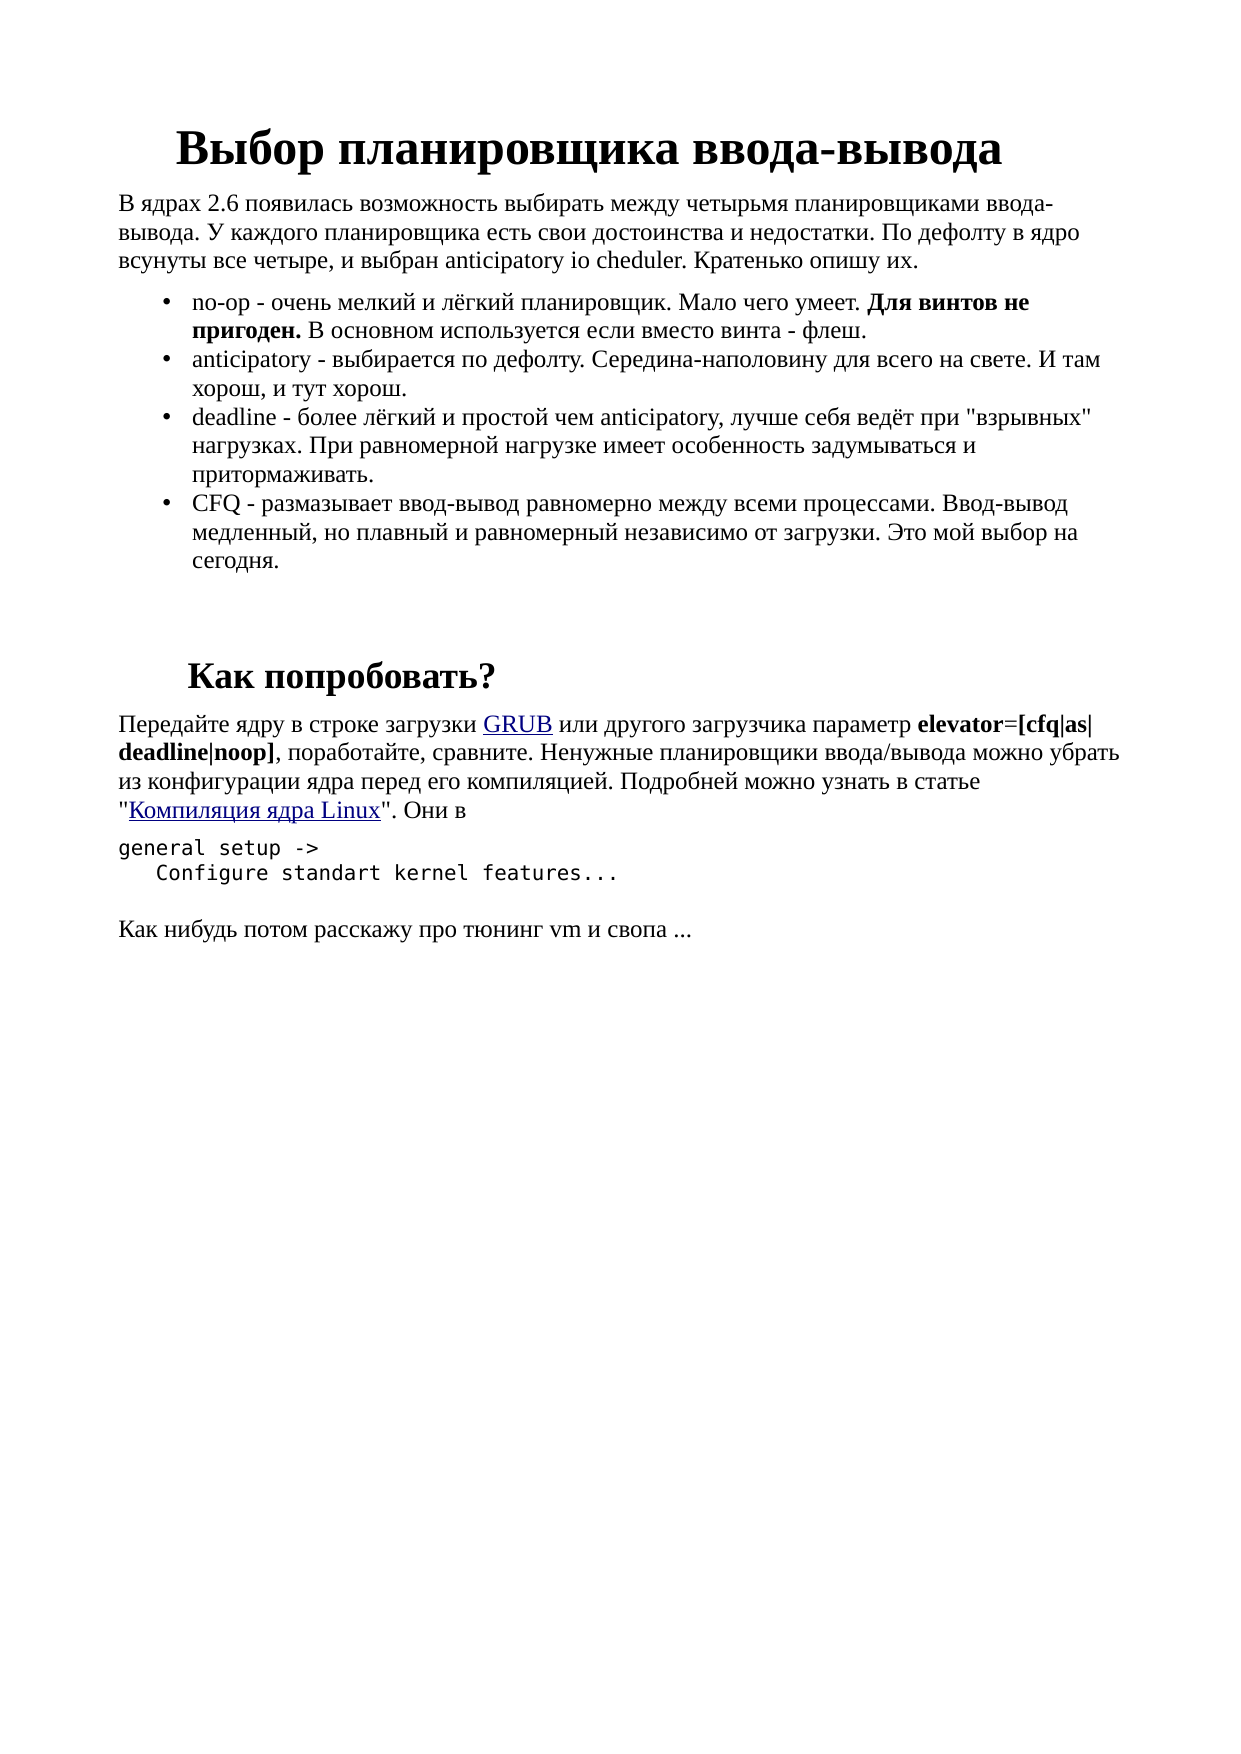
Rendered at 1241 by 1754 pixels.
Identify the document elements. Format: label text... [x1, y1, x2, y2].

text general setup -> [118, 836, 1122, 861]
list anticipatory - выбирается по дефолту. Середина-наполовину для всего на свете. И там хорош, и тут хорош. [162, 344, 1122, 402]
subtitle Как попробовать? [118, 653, 1122, 696]
text Передайте ядру в строке загрузки GRUB или другого загрузчика параметр elevator=[cfq|as|deadline|noop], поработайте, сравните. Ненужные планировщики ввода/вывода можно убрать из конфигурации ядра перед его компиляцией. Подробней можно узнать в статье "Компиляция ядра Linux". Они в [118, 709, 1122, 824]
list no-op - очень мелкий и лёгкий планировщик. Мало чего умеет. Для винтов не пригоден. В основном используется если вместо винта - флеш. [162, 287, 1122, 344]
subtitle Выбор планировщика ввода-вывода [118, 118, 1122, 176]
list deadline - более лёгкий и простой чем anticipatory, лучше себя ведёт при "взрывных" нагрузках. При равномерной нагрузке имеет особенность задумываться и притормаживать. [162, 402, 1122, 488]
list CFQ - размазывает ввод-вывод равномерно между всеми процессами. Ввод-вывод медленный, но плавный и равномерный независимо от загрузки. Это мой выбор на сегодня. [162, 488, 1122, 574]
text Configure standart kernel features... [118, 861, 1122, 885]
text Как нибудь потом расскажу про тюнинг vm и свопа ... [118, 914, 1122, 943]
text В ядрах 2.6 появилась возможность выбирать между четырьмя планировщиками ввода-вывода. У каждого планировщика есть свои достоинства и недостатки. По дефолту в ядро всунуты все четыре, и выбран anticipatory io cheduler. Кратенько опишу их. [118, 188, 1122, 274]
